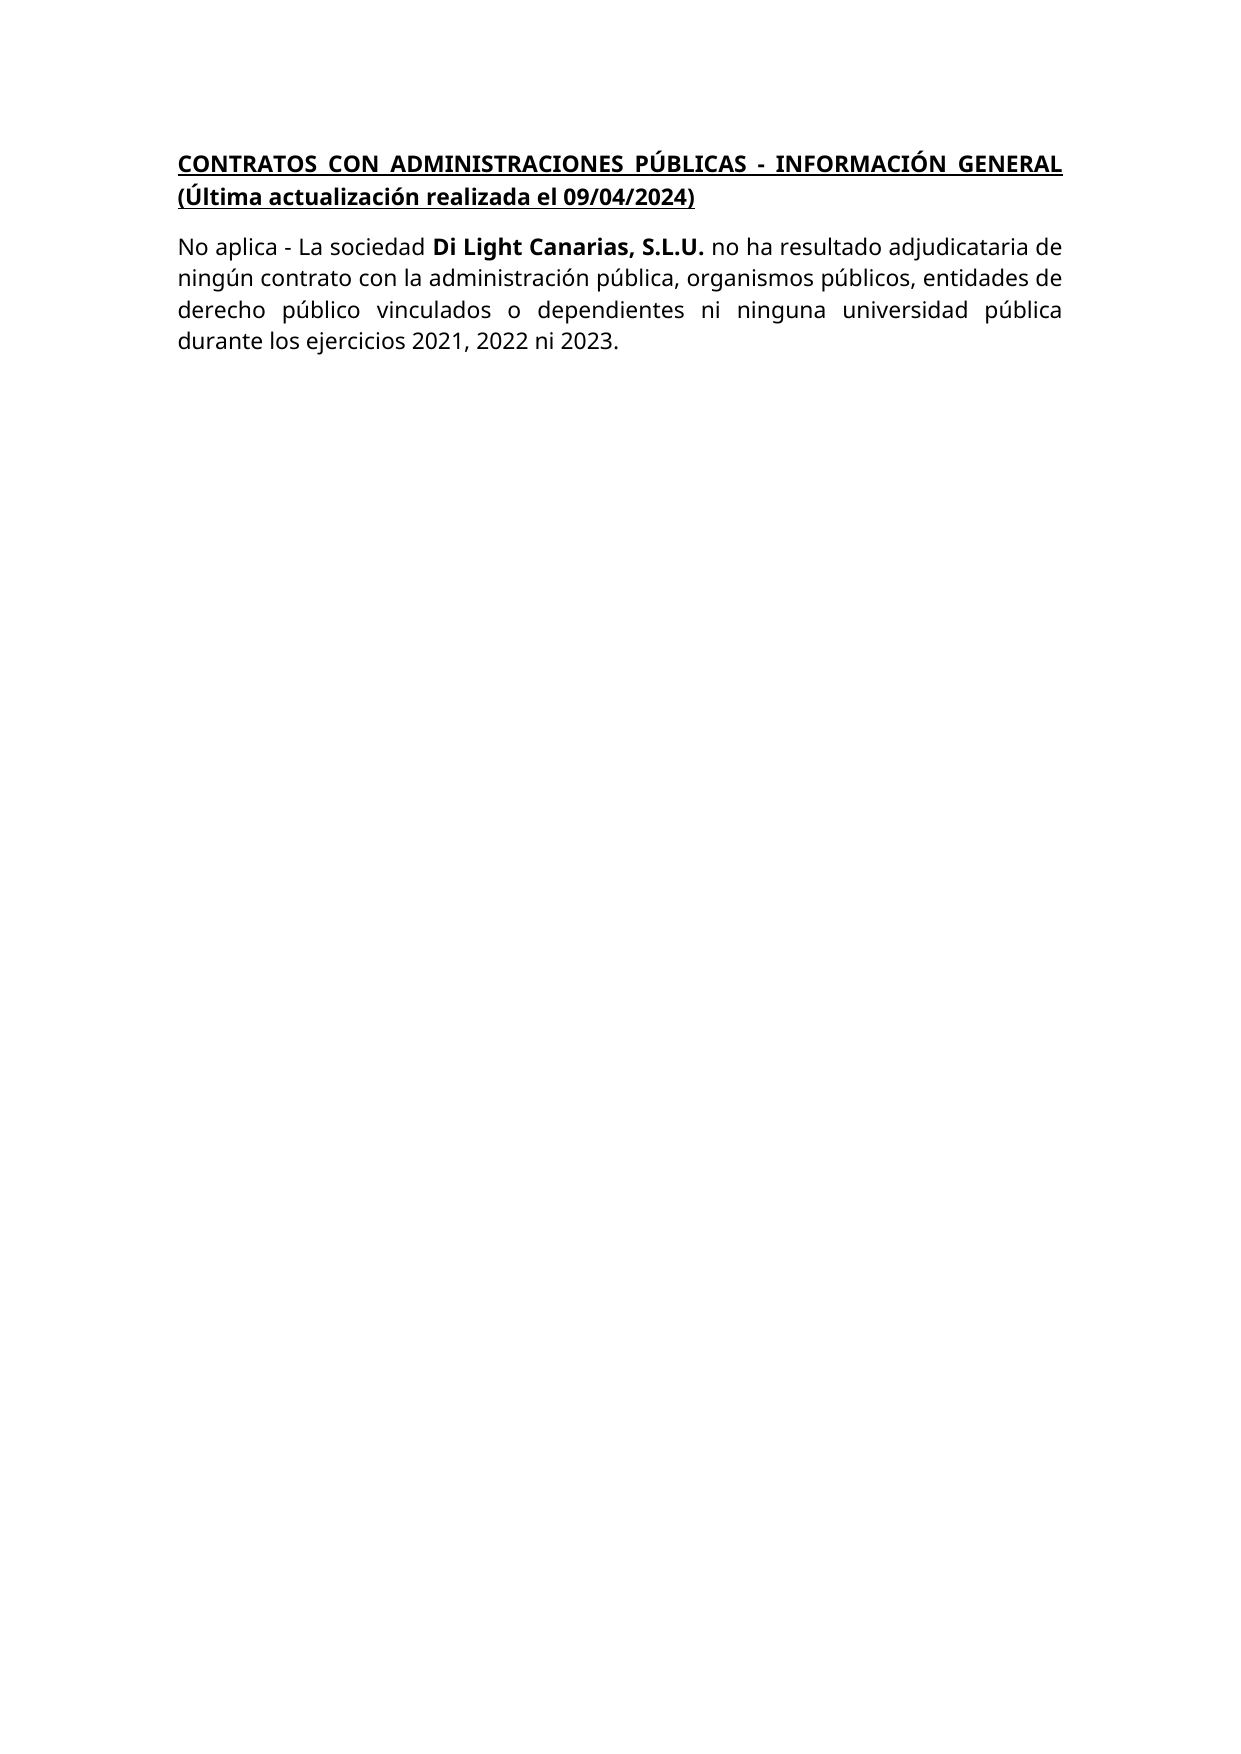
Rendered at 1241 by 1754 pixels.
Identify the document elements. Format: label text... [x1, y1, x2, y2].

text No aplica - La sociedad Di Light Canarias, S.L.U. no ha resultado adjudicataria de ningún contrato con la administración pública, organismos públicos, entidades de derecho público vinculados o dependientes ni ninguna universidad pública durante los ejercicios 2021, 2022 ni 2023. [177, 231, 1063, 356]
text (Última actualización realizada el 09/04/2024) [177, 175, 1063, 212]
text CONTRATOS CON ADMINISTRACIONES PÚBLICAS - INFORMACIÓN GENERAL [177, 148, 1063, 174]
